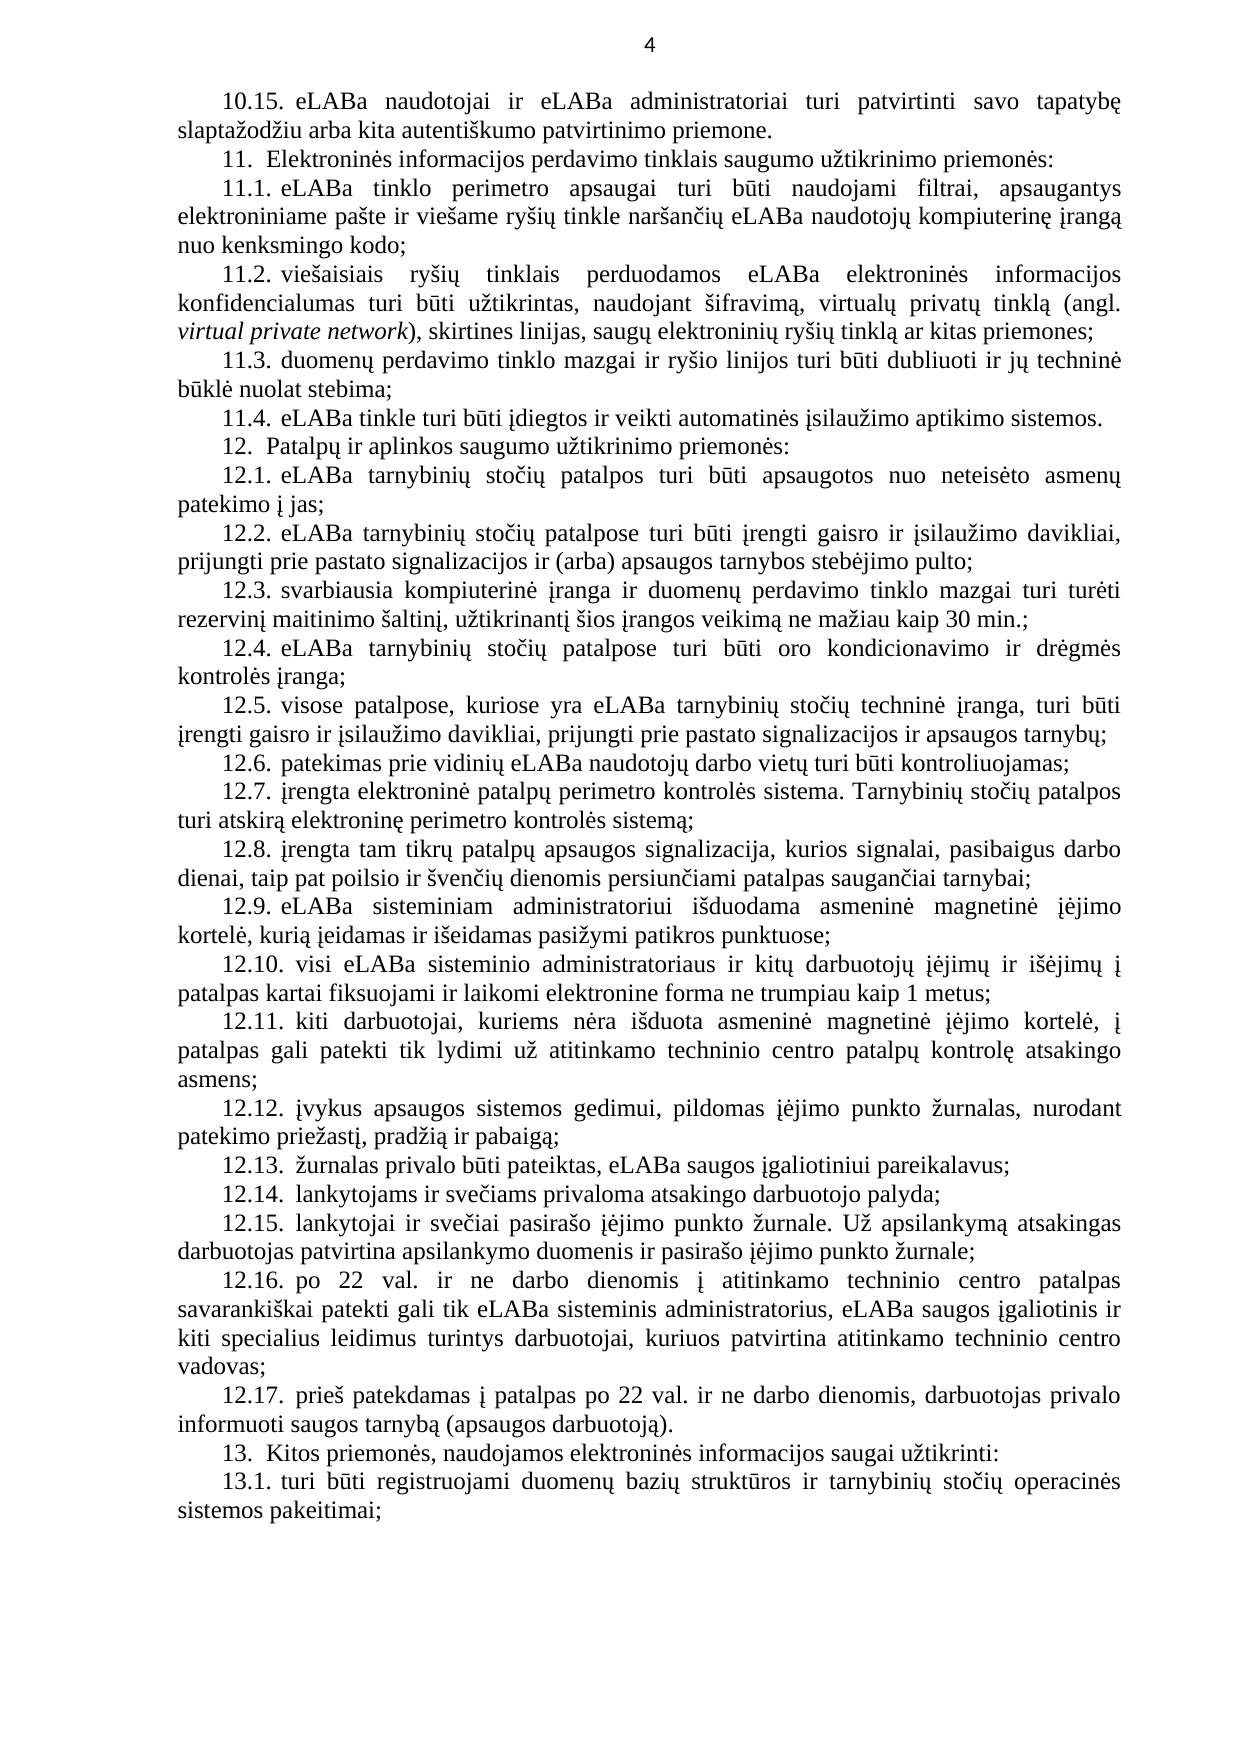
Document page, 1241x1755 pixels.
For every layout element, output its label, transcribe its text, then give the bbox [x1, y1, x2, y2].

text 12.16. po 22 val. ir ne darbo dienomis į atitinkamo techninio centro patalpas savarankiškai patekti gali tik eLABa sisteminis administratorius, eLABa saugos įgaliotinis ir kiti specialius leidimus turintys darbuotojai, kuriuos patvirtina atitinkamo techninio centro vadovas; [177, 1265, 1122, 1380]
text 12. Patalpų ir aplinkos saugumo užtikrinimo priemonės: [177, 431, 1122, 460]
text 11.3. duomenų perdavimo tinklo mazgai ir ryšio linijos turi būti dubliuoti ir jų techninė būklė nuolat stebima; [177, 345, 1122, 403]
text 12.3. svarbiausia kompiuterinė įranga ir duomenų perdavimo tinklo mazgai turi turėti rezervinį maitinimo šaltinį, užtikrinantį šios įrangos veikimą ne mažiau kaip 30 min.; [177, 575, 1122, 633]
text 11.2. viešaisiais ryšių tinklais perduodamos eLABa elektroninės informacijos konfidencialumas turi būti užtikrintas, naudojant šifravimą, virtualų privatų tinklą (angl. virtual private network), skirtines linijas, saugų elektroninių ryšių tinklą ar kitas priemones; [177, 259, 1122, 345]
text 12.17. prieš patekdamas į patalpas po 22 val. ir ne darbo dienomis, darbuotojas privalo informuoti saugos tarnybą (apsaugos darbuotoją). [177, 1380, 1122, 1438]
text 12.15. lankytojai ir svečiai pasirašo įėjimo punkto žurnale. Už apsilankymą atsakingas darbuotojas patvirtina apsilankymo duomenis ir pasirašo įėjimo punkto žurnale; [177, 1208, 1122, 1265]
text 12.2. eLABa tarnybinių stočių patalpose turi būti įrengti gaisro ir įsilaužimo davikliai, prijungti prie pastato signalizacijos ir (arba) apsaugos tarnybos stebėjimo pulto; [177, 518, 1122, 575]
text 12.5. visose patalpose, kuriose yra eLABa tarnybinių stočių techninė įranga, turi būti įrengti gaisro ir įsilaužimo davikliai, prijungti prie pastato signalizacijos ir apsaugos tarnybų; [177, 690, 1122, 748]
text 12.9. eLABa sisteminiam administratoriui išduodama asmeninė magnetinė įėjimo kortelė, kurią įeidamas ir išeidamas pasižymi patikros punktuose; [177, 891, 1122, 949]
text 12.14. lankytojams ir svečiams privaloma atsakingo darbuotojo palyda; [177, 1179, 1122, 1208]
text 12.6. patekimas prie vidinių eLABa naudotojų darbo vietų turi būti kontroliuojamas; [177, 748, 1122, 776]
text 12.12. įvykus apsaugos sistemos gedimui, pildomas įėjimo punkto žurnalas, nurodant patekimo priežastį, pradžią ir pabaigą; [177, 1093, 1122, 1150]
text 12.13. žurnalas privalo būti pateiktas, eLABa saugos įgaliotiniui pareikalavus; [177, 1150, 1122, 1179]
text 13. Kitos priemonės, naudojamos elektroninės informacijos saugai užtikrinti: [177, 1438, 1122, 1466]
text 12.11. kiti darbuotojai, kuriems nėra išduota asmeninė magnetinė įėjimo kortelė, į patalpas gali patekti tik lydimi už atitinkamo techninio centro patalpų kontrolę atsakingo asmens; [177, 1006, 1122, 1093]
text 11.4. eLABa tinkle turi būti įdiegtos ir veikti automatinės įsilaužimo aptikimo sistemos. [177, 403, 1122, 431]
text 12.8. įrengta tam tikrų patalpų apsaugos signalizacija, kurios signalai, pasibaigus darbo dienai, taip pat poilsio ir švenčių dienomis persiunčiami patalpas saugančiai tarnybai; [177, 834, 1122, 891]
text 11. Elektroninės informacijos perdavimo tinklais saugumo užtikrinimo priemonės: [177, 144, 1122, 173]
text 10.15. eLABa naudotojai ir eLABa administratoriai turi patvirtinti savo tapatybę slaptažodžiu arba kita autentiškumo patvirtinimo priemone. [177, 86, 1122, 144]
text 12.7. įrengta elektroninė patalpų perimetro kontrolės sistema. Tarnybinių stočių patalpos turi atskirą elektroninę perimetro kontrolės sistemą; [177, 776, 1122, 834]
text 12.1. eLABa tarnybinių stočių patalpos turi būti apsaugotos nuo neteisėto asmenų patekimo į jas; [177, 460, 1122, 518]
text 12.10. visi eLABa sisteminio administratoriaus ir kitų darbuotojų įėjimų ir išėjimų į patalpas kartai fiksuojami ir laikomi elektronine forma ne trumpiau kaip 1 metus; [177, 949, 1122, 1006]
text 13.1. turi būti registruojami duomenų bazių struktūros ir tarnybinių stočių operacinės sistemos pakeitimai; [177, 1466, 1122, 1524]
text 12.4. eLABa tarnybinių stočių patalpose turi būti oro kondicionavimo ir drėgmės kontrolės įranga; [177, 633, 1122, 690]
text 11.1. eLABa tinklo perimetro apsaugai turi būti naudojami filtrai, apsaugantys elektroniniame pašte ir viešame ryšių tinkle naršančių eLABa naudotojų kompiuterinę įrangą nuo kenksmingo kodo; [177, 173, 1122, 259]
